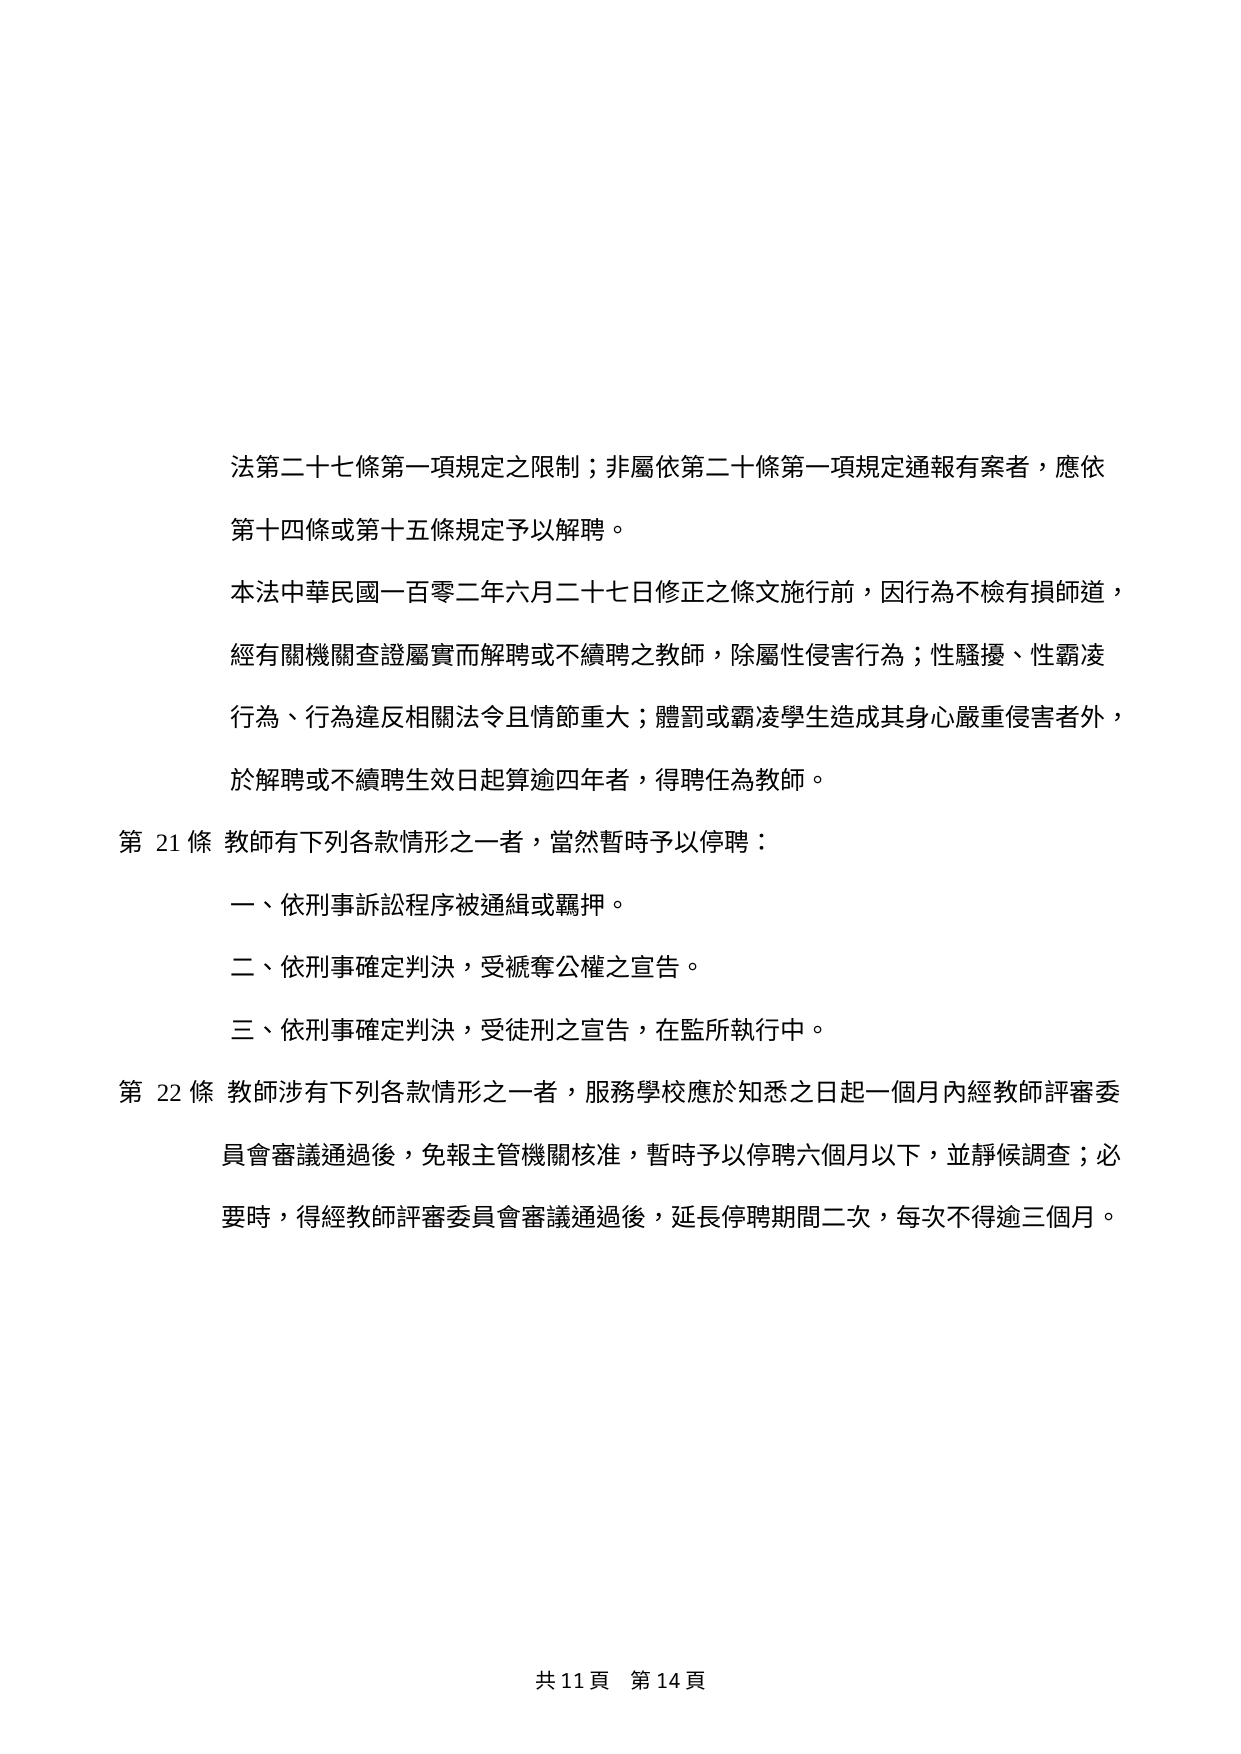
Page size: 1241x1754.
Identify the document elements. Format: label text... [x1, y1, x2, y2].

text 二、依刑事確定判決，受褫奪公權之宣告。 [118, 924, 1122, 987]
text 本法中華民國一百零二年六月二十七日修正之條文施行前，因行為不檢有損師道，經有關機關查證屬實而解聘或不續聘之教師，除屬性侵害行為；性騷擾、性霸凌行為、行為違反相關法令且情節重大；體罰或霸凌學生造成其身心嚴重侵害者外，於解聘或不續聘生效日起算逾四年者，得聘任為教師。 [230, 549, 1122, 799]
text 一、依刑事訴訟程序被通緝或羈押。 [118, 862, 1122, 924]
text 法第二十七條第一項規定之限制；非屬依第二十條第一項規定通報有案者，應依第十四條或第十五條規定予以解聘。 [230, 424, 1122, 549]
text 三、依刑事確定判決，受徒刑之宣告，在監所執行中。 [118, 987, 1122, 1049]
text 第 21 條 教師有下列各款情形之一者，當然暫時予以停聘： [118, 799, 1122, 862]
text 第 22 條 教師涉有下列各款情形之一者，服務學校應於知悉之日起一個月內經教師評審委員會審議通過後，免報主管機關核准，暫時予以停聘六個月以下，並靜候調查；必要時，得經教師評審委員會審議通過後，延長停聘期間二次，每次不得逾三個月。 [118, 1049, 1122, 1237]
